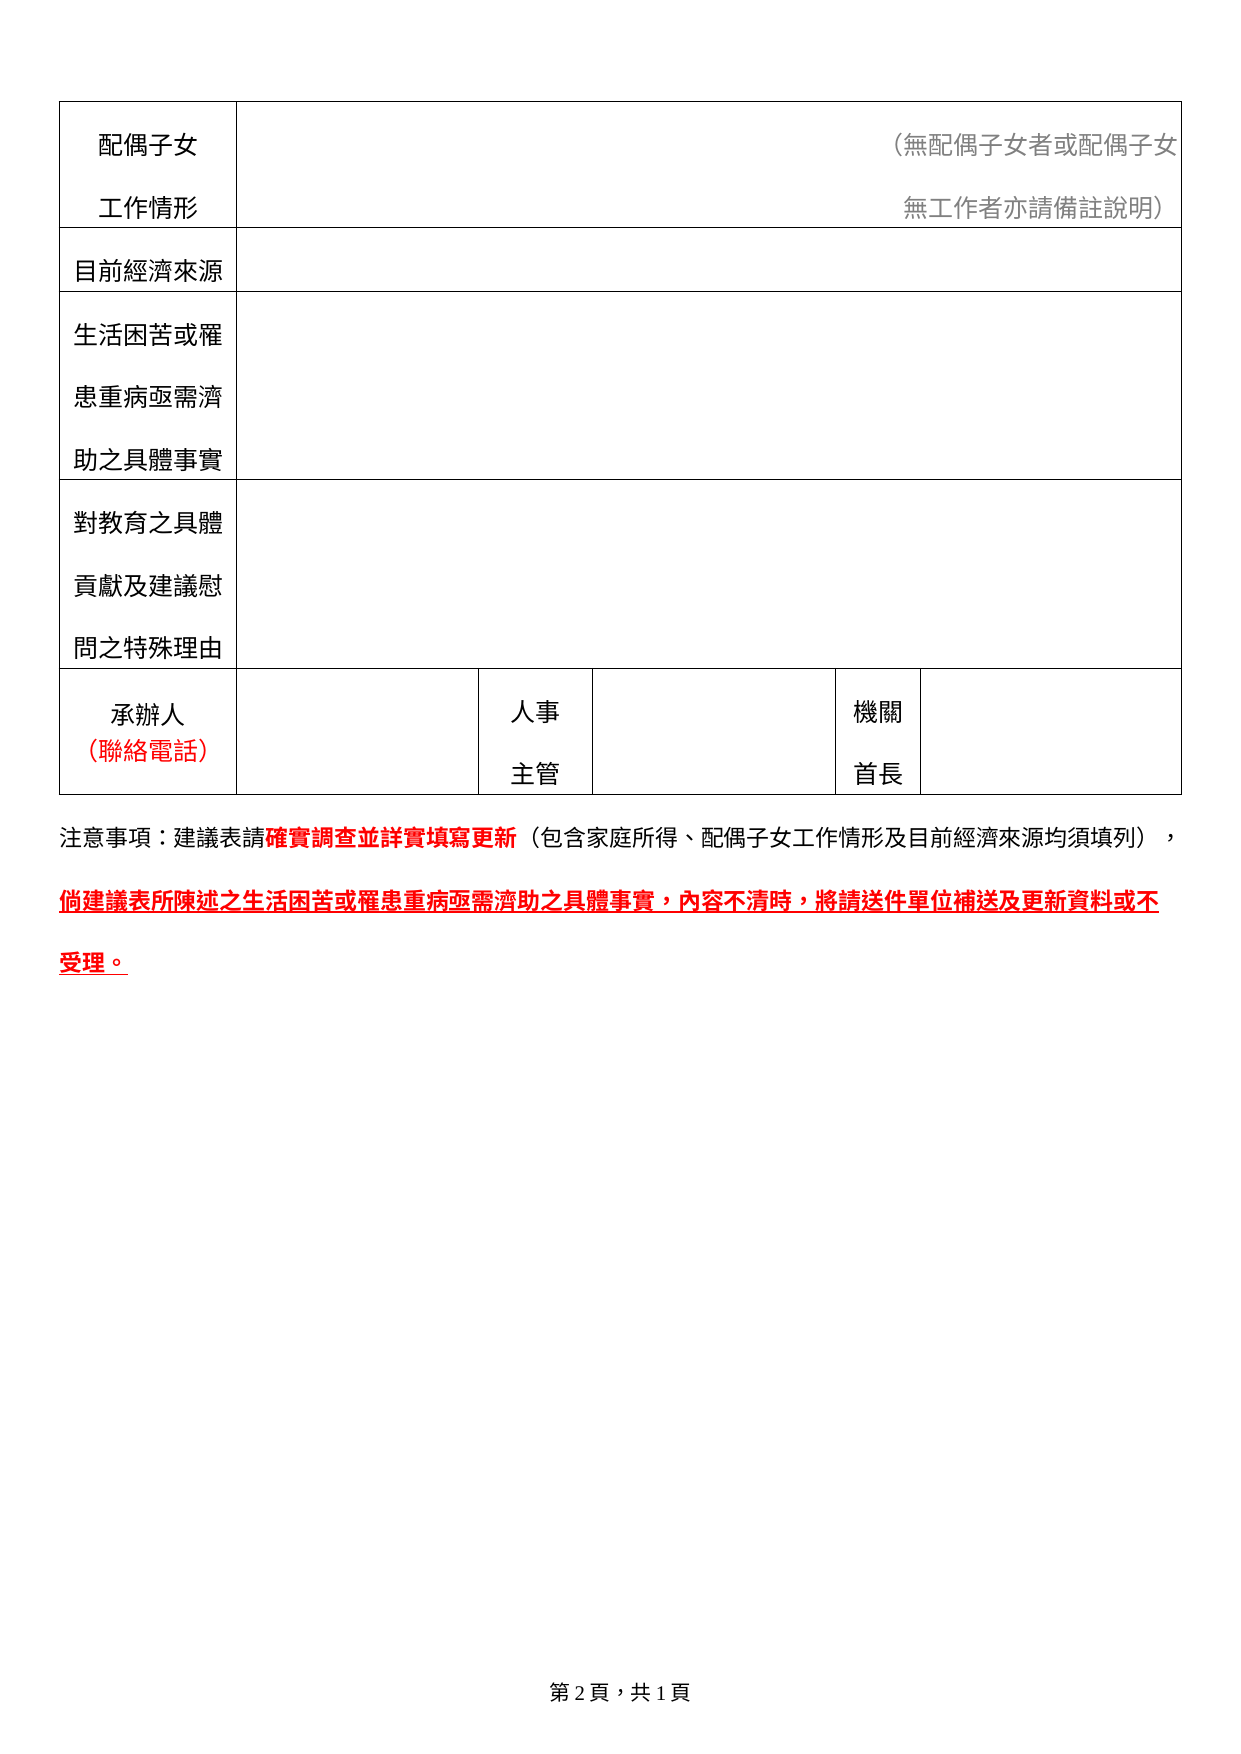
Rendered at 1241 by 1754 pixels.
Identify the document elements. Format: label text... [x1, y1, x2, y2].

table_cell [921, 669, 1181, 794]
table_cell 對教育之具體貢獻及建議慰問之特殊理由 [60, 480, 236, 668]
table_cell 承辦人 （聯絡電話） [60, 669, 236, 794]
table_cell [237, 669, 478, 794]
table_cell 目前經濟來源 [60, 228, 236, 291]
table_cell 配偶子女 工作情形 [60, 102, 236, 227]
table_cell 人事 主管 [479, 669, 592, 794]
table_cell [237, 228, 1181, 291]
table_cell [237, 292, 1181, 479]
table_cell [237, 480, 1181, 668]
table_cell 機關 首長 [836, 669, 920, 794]
table_cell [593, 669, 835, 794]
table_cell （無配偶子女者或配偶子女 無工作者亦請備註說明） [237, 102, 1181, 227]
table_cell 生活困苦或罹患重病亟需濟助之具體事實 [60, 292, 236, 479]
text 注意事項：建議表請確實調查並詳實填寫更新（包含家庭所得、配偶子女工作情形及目前經濟來源均須填列），倘建議表所陳述之生活困苦或罹患重病亟需濟助之具體事實，內容不清時，將請送件單位補送及更新資料或不受理。 [59, 795, 1181, 982]
